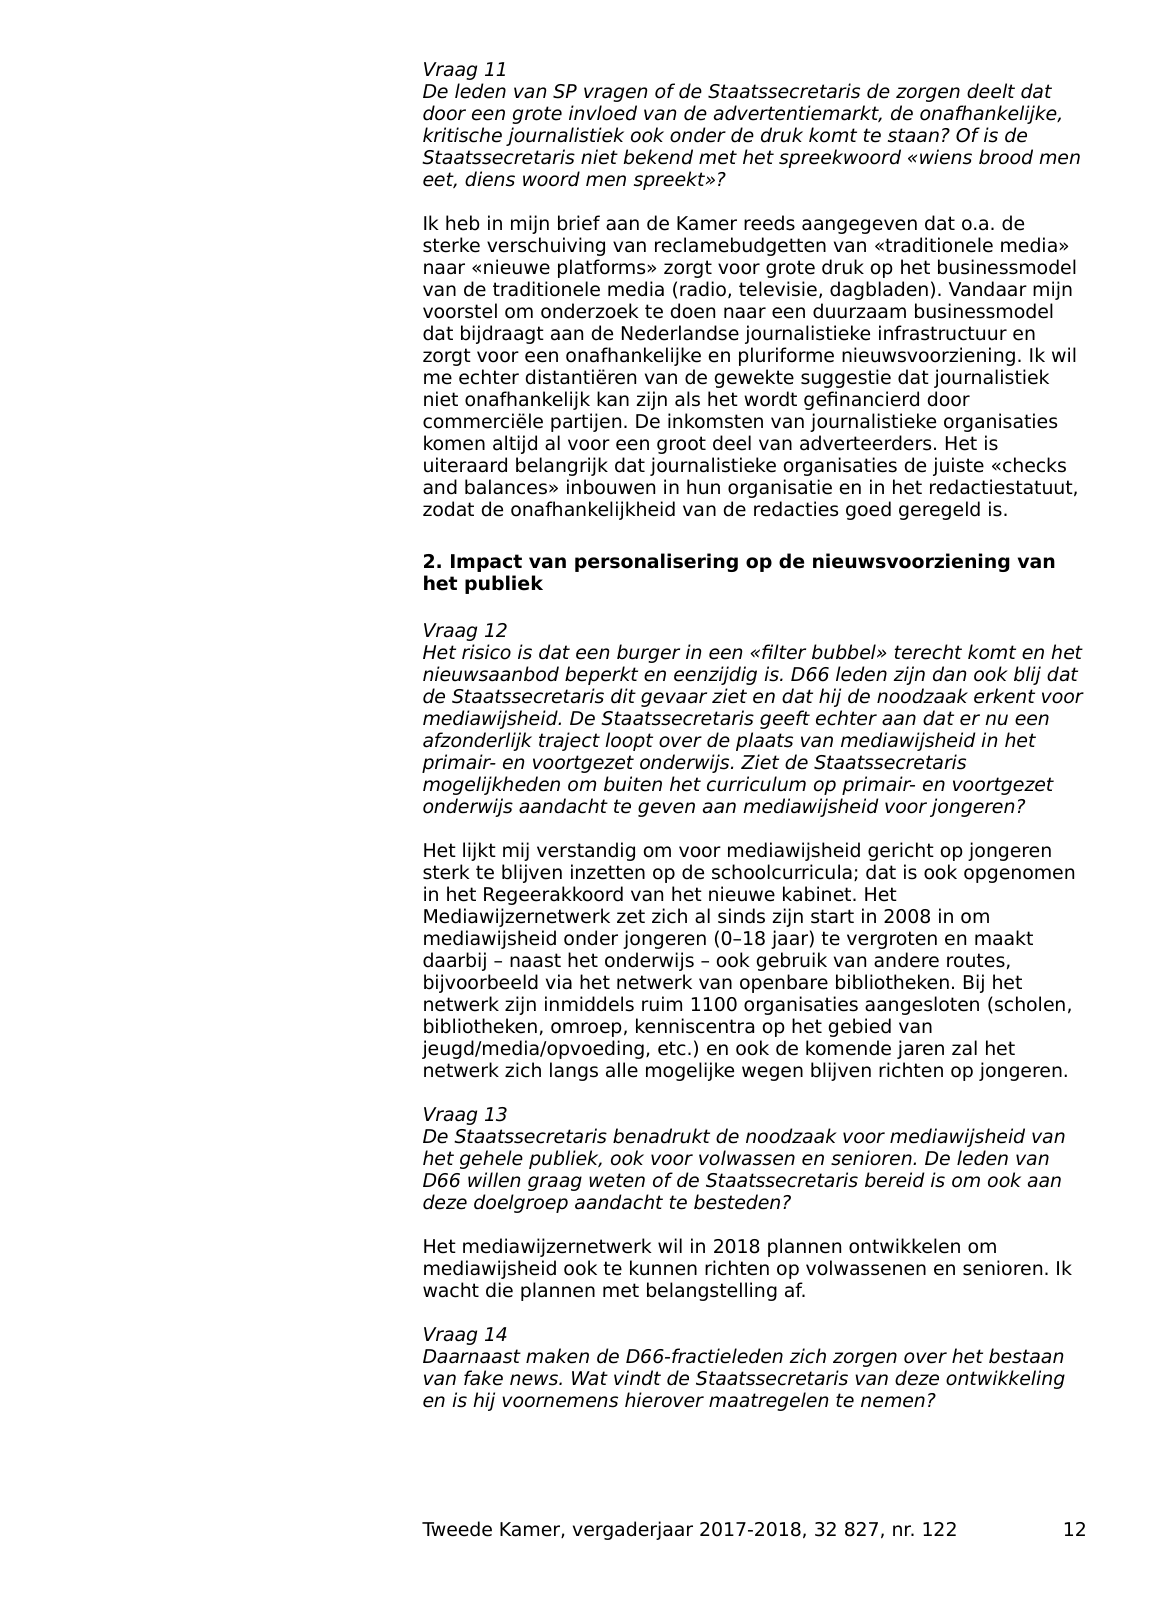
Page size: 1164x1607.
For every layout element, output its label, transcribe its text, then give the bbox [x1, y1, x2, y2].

text Vraag 11 [422, 59, 1087, 81]
text Daarnaast maken de D66-fractieleden zich zorgen over het bestaan van fake news. Wat vindt de Staatssecretaris van deze ontwikkeling en is hij voornemens hierover maatregelen te nemen? [422, 1346, 1087, 1412]
text De Staatssecretaris benadrukt de noodzaak voor mediawijsheid van het gehele publiek, ook voor volwassen en senioren. De leden van D66 willen graag weten of de Staatssecretaris bereid is om ook aan deze doelgroep aandacht te besteden? [422, 1126, 1087, 1214]
text Het risico is dat een burger in een «filter bubbel» terecht komt en het nieuwsaanbod beperkt en eenzijdig is. D66 leden zijn dan ook blij dat de Staatssecretaris dit gevaar ziet en dat hij de noodzaak erkent voor mediawijsheid. De Staatssecretaris geeft echter aan dat er nu een afzonderlijk traject loopt over de plaats van mediawijsheid in het primair- en voortgezet onderwijs. Ziet de Staatssecretaris mogelijkheden om buiten het curriculum op primair- en voortgezet onderwijs aandacht te geven aan mediawijsheid voor jongeren? [422, 642, 1087, 818]
text Vraag 14 [422, 1324, 1087, 1346]
text Het mediawijzernetwerk wil in 2018 plannen ontwikkelen om mediawijsheid ook te kunnen richten op volwassenen en senioren. Ik wacht die plannen met belangstelling af. [422, 1236, 1087, 1302]
text Vraag 12 [422, 620, 1087, 642]
text Vraag 13 [422, 1104, 1087, 1126]
subtitle 2. Impact van personalisering op de nieuwsvoorziening van het publiek [422, 551, 1087, 595]
text Ik heb in mijn brief aan de Kamer reeds aangegeven dat o.a. de sterke verschuiving van reclamebudgetten van «traditionele media» naar «nieuwe platforms» zorgt voor grote druk op het businessmodel van de traditionele media (radio, televisie, dagbladen). Vandaar mijn voorstel om onderzoek te doen naar een duurzaam businessmodel dat bijdraagt aan de Nederlandse journalistieke infrastructuur en zorgt voor een onafhankelijke en pluriforme nieuwsvoorziening. Ik wil me echter distantiëren van de gewekte suggestie dat journalistiek niet onafhankelijk kan zijn als het wordt gefinancierd door commerciële partijen. De inkomsten van journalistieke organisaties komen altijd al voor een groot deel van adverteerders. Het is uiteraard belangrijk dat journalistieke organisaties de juiste «checks and balances» inbouwen in hun organisatie en in het redactiestatuut, zodat de onafhankelijkheid van de redacties goed geregeld is. [422, 213, 1087, 521]
text Het lijkt mij verstandig om voor mediawijsheid gericht op jongeren sterk te blijven inzetten op de schoolcurricula; dat is ook opgenomen in het Regeerakkoord van het nieuwe kabinet. Het Mediawijzernetwerk zet zich al sinds zijn start in 2008 in om mediawijsheid onder jongeren (0–18 jaar) te vergroten en maakt daarbij – naast het onderwijs – ook gebruik van andere routes, bijvoorbeeld via het netwerk van openbare bibliotheken. Bij het netwerk zijn inmiddels ruim 1100 organisaties aangesloten (scholen, bibliotheken, omroep, kenniscentra op het gebied van jeugd/media/opvoeding, etc.) en ook de komende jaren zal het netwerk zich langs alle mogelijke wegen blijven richten op jongeren. [422, 840, 1087, 1082]
text De leden van SP vragen of de Staatssecretaris de zorgen deelt dat door een grote invloed van de advertentiemarkt, de onafhankelijke, kritische journalistiek ook onder de druk komt te staan? Of is de Staatssecretaris niet bekend met het spreekwoord «wiens brood men eet, diens woord men spreekt»? [422, 81, 1087, 191]
